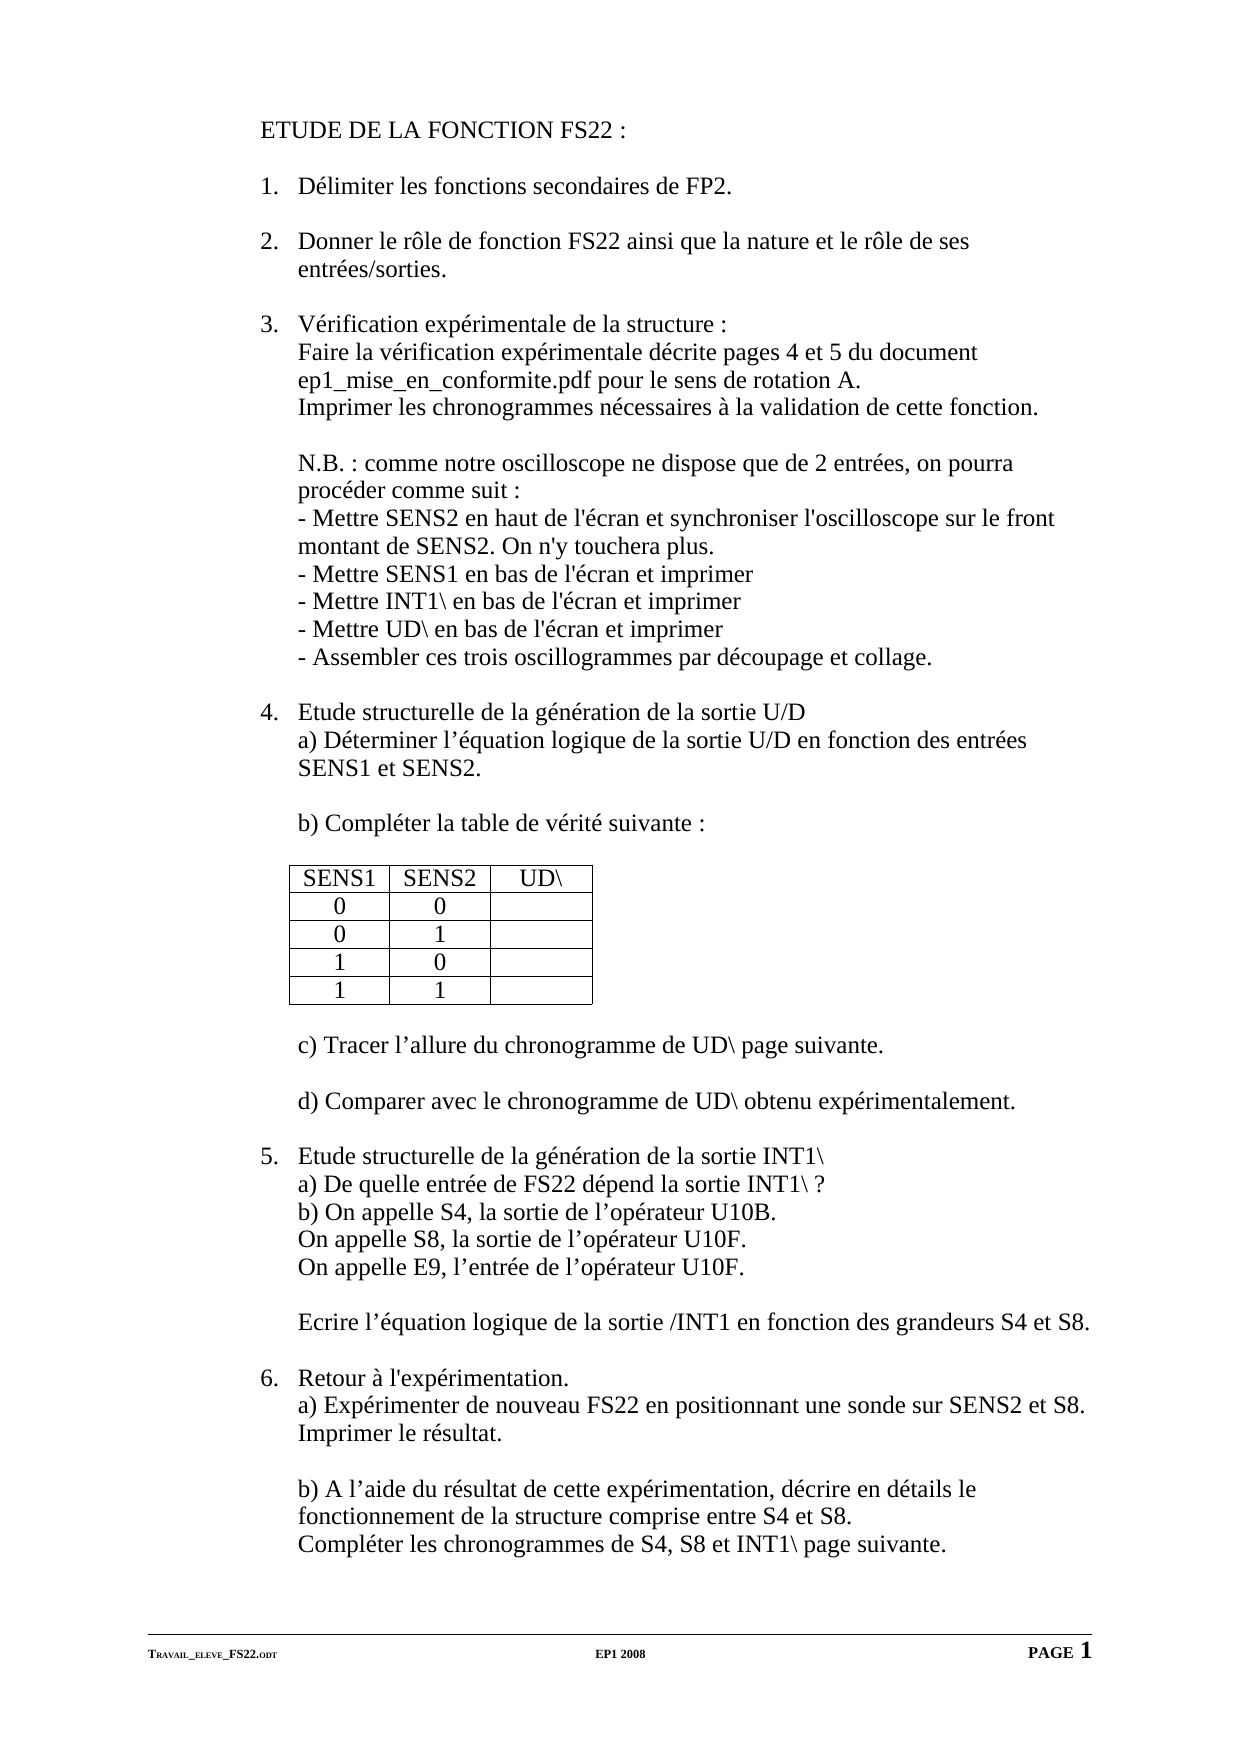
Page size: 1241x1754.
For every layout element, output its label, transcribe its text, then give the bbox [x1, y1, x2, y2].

table_header SENS1 [290, 866, 389, 892]
list ETUDE DE LA FONCTION FS22 : [185, 116, 1092, 172]
table_cell [491, 949, 592, 976]
table_cell [491, 893, 592, 920]
table_cell 1 [390, 921, 490, 948]
list Vérification expérimentale de la structure : Faire la vérification expérimentale décrite pages 4 et 5 du document ep1_mise_en_conformite.pdf pour le sens de rotation A. Imprimer les chronogrammes nécessaires à la validation de cette fonction. [260, 310, 1092, 449]
table_header UD\ [491, 866, 592, 892]
table_cell 1 [390, 977, 490, 1003]
table_cell 1 [290, 977, 389, 1003]
table_cell [491, 977, 592, 1003]
table_cell 1 [290, 949, 389, 976]
table_header SENS2 [390, 866, 490, 892]
list Etude structurelle de la génération de la sortie U/D a) Déterminer l’équation logique de la sortie U/D en fonction des entrées SENS1 et SENS2. b) Compléter la table de vérité suivante : [260, 698, 1092, 864]
list c) Tracer l’allure du chronogramme de UD\ page suivante. d) Comparer avec le chronogramme de UD\ obtenu expérimentalement. [260, 1031, 1092, 1142]
table_cell [491, 921, 592, 948]
list N.B. : comme notre oscilloscope ne dispose que de 2 entrées, on pourra procéder comme suit : - Mettre SENS2 en haut de l'écran et synchroniser l'oscilloscope sur le front montant de SENS2. On n'y touchera plus. - Mettre SENS1 en bas de l'écran et imprimer - Mettre INT1\ en bas de l'écran et imprimer - Mettre UD\ en bas de l'écran et imprimer - Assembler ces trois oscillogrammes par découpage et collage. [260, 449, 1092, 698]
table_cell 0 [390, 949, 490, 976]
table_cell 0 [390, 893, 490, 920]
list Donner le rôle de fonction FS22 ainsi que la nature et le rôle de ses entrées/sorties. [260, 227, 1092, 310]
list Délimiter les fonctions secondaires de FP2. [260, 172, 1092, 227]
list Etude structurelle de la génération de la sortie INT1\ a) De quelle entrée de FS22 dépend la sortie INT1\ ? b) On appelle S4, la sortie de l’opérateur U10B. On appelle S8, la sortie de l’opérateur U10F. On appelle E9, l’entrée de l’opérateur U10F. Ecrire l’équation logique de la sortie /INT1 en fonction des grandeurs S4 et S8. [260, 1142, 1092, 1364]
table_cell 0 [290, 893, 389, 920]
table_cell 0 [290, 921, 389, 948]
list Retour à l'expérimentation. a) Expérimenter de nouveau FS22 en positionnant une sonde sur SENS2 et S8. Imprimer le résultat. b) A l’aide du résultat de cette expérimentation, décrire en détails le fonctionnement de la structure comprise entre S4 et S8. Compléter les chronogrammes de S4, S8 et INT1\ page suivante. [260, 1364, 1092, 1558]
